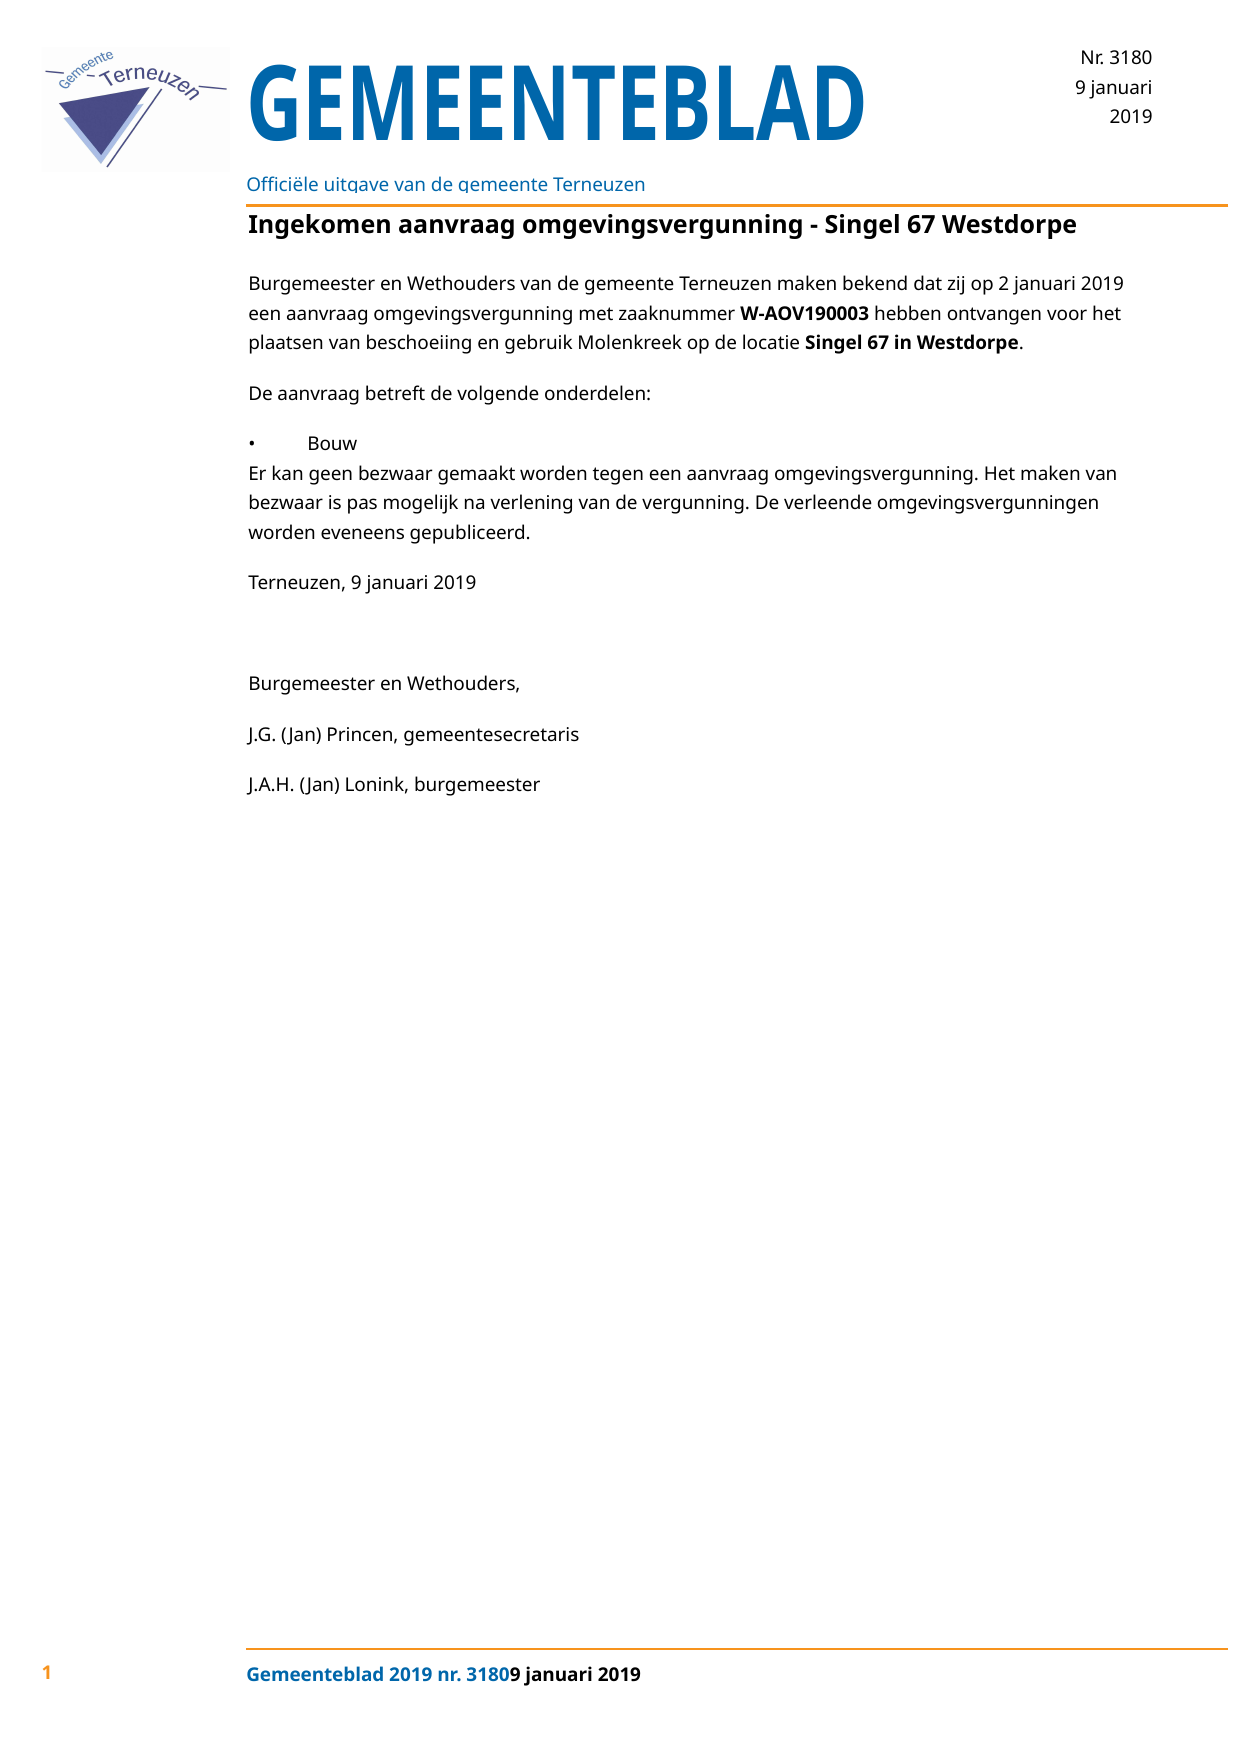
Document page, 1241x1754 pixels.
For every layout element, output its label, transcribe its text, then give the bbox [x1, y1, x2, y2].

list Bouw [248, 430, 1152, 456]
text Ingekomen aanvraag omgevingsvergunning - Singel 67 Westdorpe [248, 207, 1152, 241]
text J.A.H. (Jan) Lonink, burgemeester [248, 771, 1152, 797]
text De aanvraag betreft de volgende onderdelen: [248, 380, 1152, 406]
text Terneuzen, 9 januari 2019 [248, 569, 1152, 595]
text Er kan geen bezwaar gemaakt worden tegen een aanvraag omgevingsvergunning. Het maken van bezwaar is pas mogelijk na verlening van de vergunning. De verleende omgevingsvergunningen worden eveneens gepubliceerd. [248, 460, 1152, 545]
text Burgemeester en Wethouders, [248, 670, 1152, 696]
text J.G. (Jan) Princen, gemeentesecretaris [248, 721, 1152, 746]
picture [41, 47, 231, 172]
text Burgemeester en Wethouders van de gemeente Terneuzen maken bekend dat zij op 2 januari 2019 een aanvraag omgevingsvergunning met zaaknummer W-AOV190003 hebben ontvangen voor het plaatsen van beschoeiing en gebruik Molenkreek op de locatie Singel 67 in Westdorpe. [248, 270, 1152, 355]
